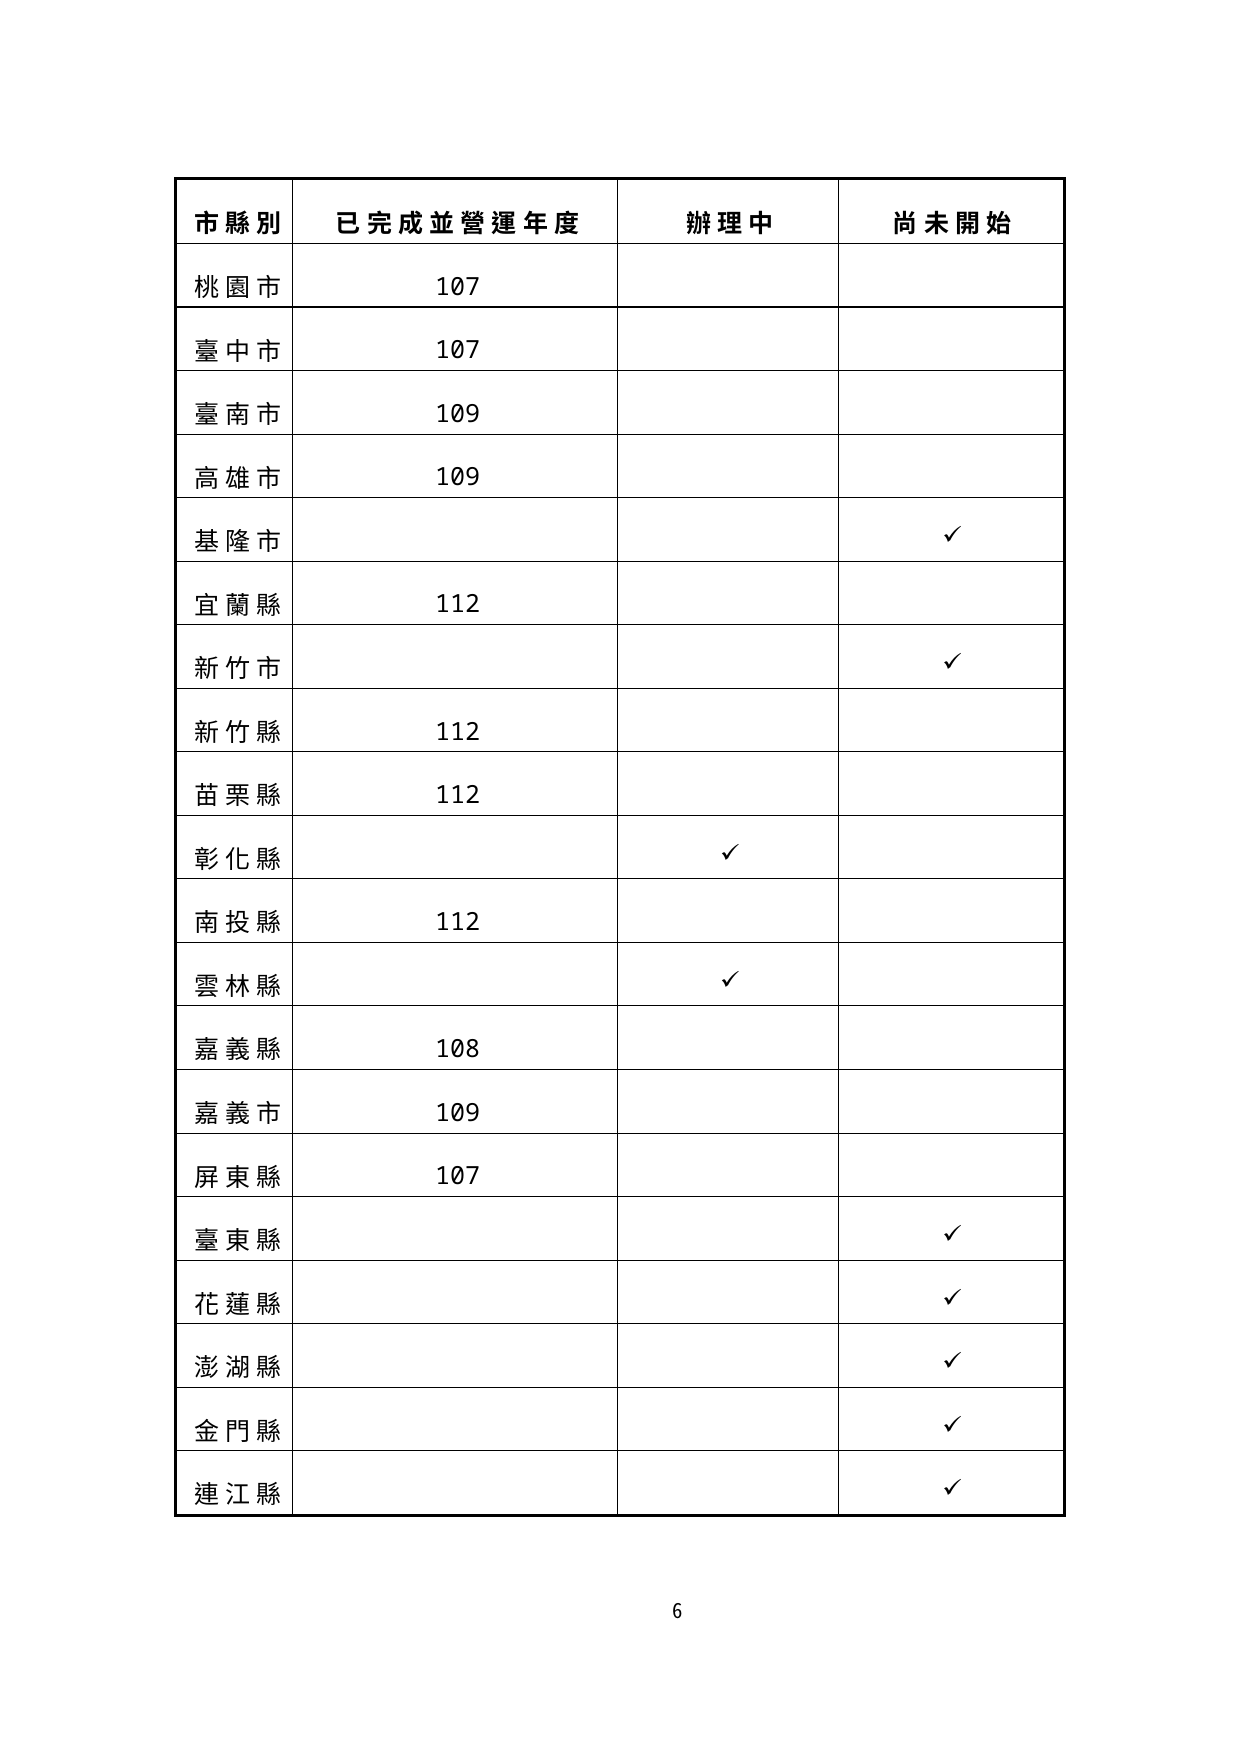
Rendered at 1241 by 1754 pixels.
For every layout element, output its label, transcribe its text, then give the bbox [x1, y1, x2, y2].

table_cell [293, 943, 617, 1005]
table_header 已完成並營運年度 [293, 180, 617, 243]
table_cell 臺南市 [177, 371, 292, 433]
table_cell 109 [293, 371, 617, 433]
table_cell 桃園市 [177, 244, 292, 306]
table_cell  [839, 1261, 1063, 1323]
table_cell 109 [293, 1070, 617, 1132]
table_cell 南投縣 [177, 879, 292, 942]
table_cell [293, 625, 617, 688]
table_cell  [839, 1324, 1063, 1387]
table_cell [839, 435, 1063, 497]
table_cell [839, 1070, 1063, 1132]
table_cell [293, 1261, 617, 1323]
table_cell [618, 244, 838, 306]
table_cell [618, 689, 838, 751]
table_cell [293, 1388, 617, 1450]
table_cell [293, 1451, 617, 1514]
table_cell [618, 625, 838, 688]
table_cell [839, 371, 1063, 433]
table_header 市縣別 [177, 180, 292, 243]
table_cell  [618, 816, 838, 878]
table_header 尚未開始 [839, 180, 1063, 243]
table_cell [618, 1451, 838, 1514]
table_cell 112 [293, 879, 617, 942]
table_cell  [839, 1388, 1063, 1450]
table_cell [839, 943, 1063, 1005]
table_cell [618, 1134, 838, 1196]
table_cell 嘉義縣 [177, 1006, 292, 1069]
table_cell 新竹縣 [177, 689, 292, 751]
table_cell [618, 1324, 838, 1387]
table_cell 花蓮縣 [177, 1261, 292, 1323]
table_cell [618, 1261, 838, 1323]
table_cell [839, 816, 1063, 878]
table_cell 彰化縣 [177, 816, 292, 878]
table_cell [618, 435, 838, 497]
table_cell 高雄市 [177, 435, 292, 497]
table_cell [839, 879, 1063, 942]
table_cell [839, 1134, 1063, 1196]
table_cell [618, 879, 838, 942]
table_cell [618, 1070, 838, 1132]
table_cell [293, 498, 617, 561]
table_cell [839, 562, 1063, 624]
table_cell [293, 1324, 617, 1387]
table_cell 金門縣 [177, 1388, 292, 1450]
table_cell [618, 752, 838, 815]
table_cell 108 [293, 1006, 617, 1069]
table_cell 112 [293, 752, 617, 815]
table_cell [618, 308, 838, 370]
table_cell 雲林縣 [177, 943, 292, 1005]
table_cell 苗栗縣 [177, 752, 292, 815]
table_cell  [839, 1451, 1063, 1514]
table_cell [618, 371, 838, 433]
table_cell [839, 752, 1063, 815]
table_cell 屏東縣 [177, 1134, 292, 1196]
table_cell [839, 1006, 1063, 1069]
table_cell 112 [293, 562, 617, 624]
table_cell 107 [293, 308, 617, 370]
table_cell 109 [293, 435, 617, 497]
table_cell  [618, 943, 838, 1005]
table_cell 112 [293, 689, 617, 751]
table_cell 臺中市 [177, 308, 292, 370]
table_cell [293, 816, 617, 878]
table_cell [618, 562, 838, 624]
table_cell  [839, 1197, 1063, 1259]
table_cell [839, 689, 1063, 751]
table_cell 澎湖縣 [177, 1324, 292, 1387]
table_cell [618, 1388, 838, 1450]
table_cell 107 [293, 1134, 617, 1196]
table_cell [618, 498, 838, 561]
table_header 辦理中 [618, 180, 838, 243]
table_cell 107 [293, 244, 617, 306]
table_cell 臺東縣 [177, 1197, 292, 1259]
table_cell  [839, 498, 1063, 561]
table_cell [839, 244, 1063, 306]
table_cell 嘉義市 [177, 1070, 292, 1132]
table_cell [618, 1197, 838, 1259]
table_cell [293, 1197, 617, 1259]
table_cell [839, 308, 1063, 370]
table_cell 新竹市 [177, 625, 292, 688]
table_cell 基隆市 [177, 498, 292, 561]
table_cell  [839, 625, 1063, 688]
table_cell [618, 1006, 838, 1069]
table_cell 宜蘭縣 [177, 562, 292, 624]
table_cell 連江縣 [177, 1451, 292, 1514]
